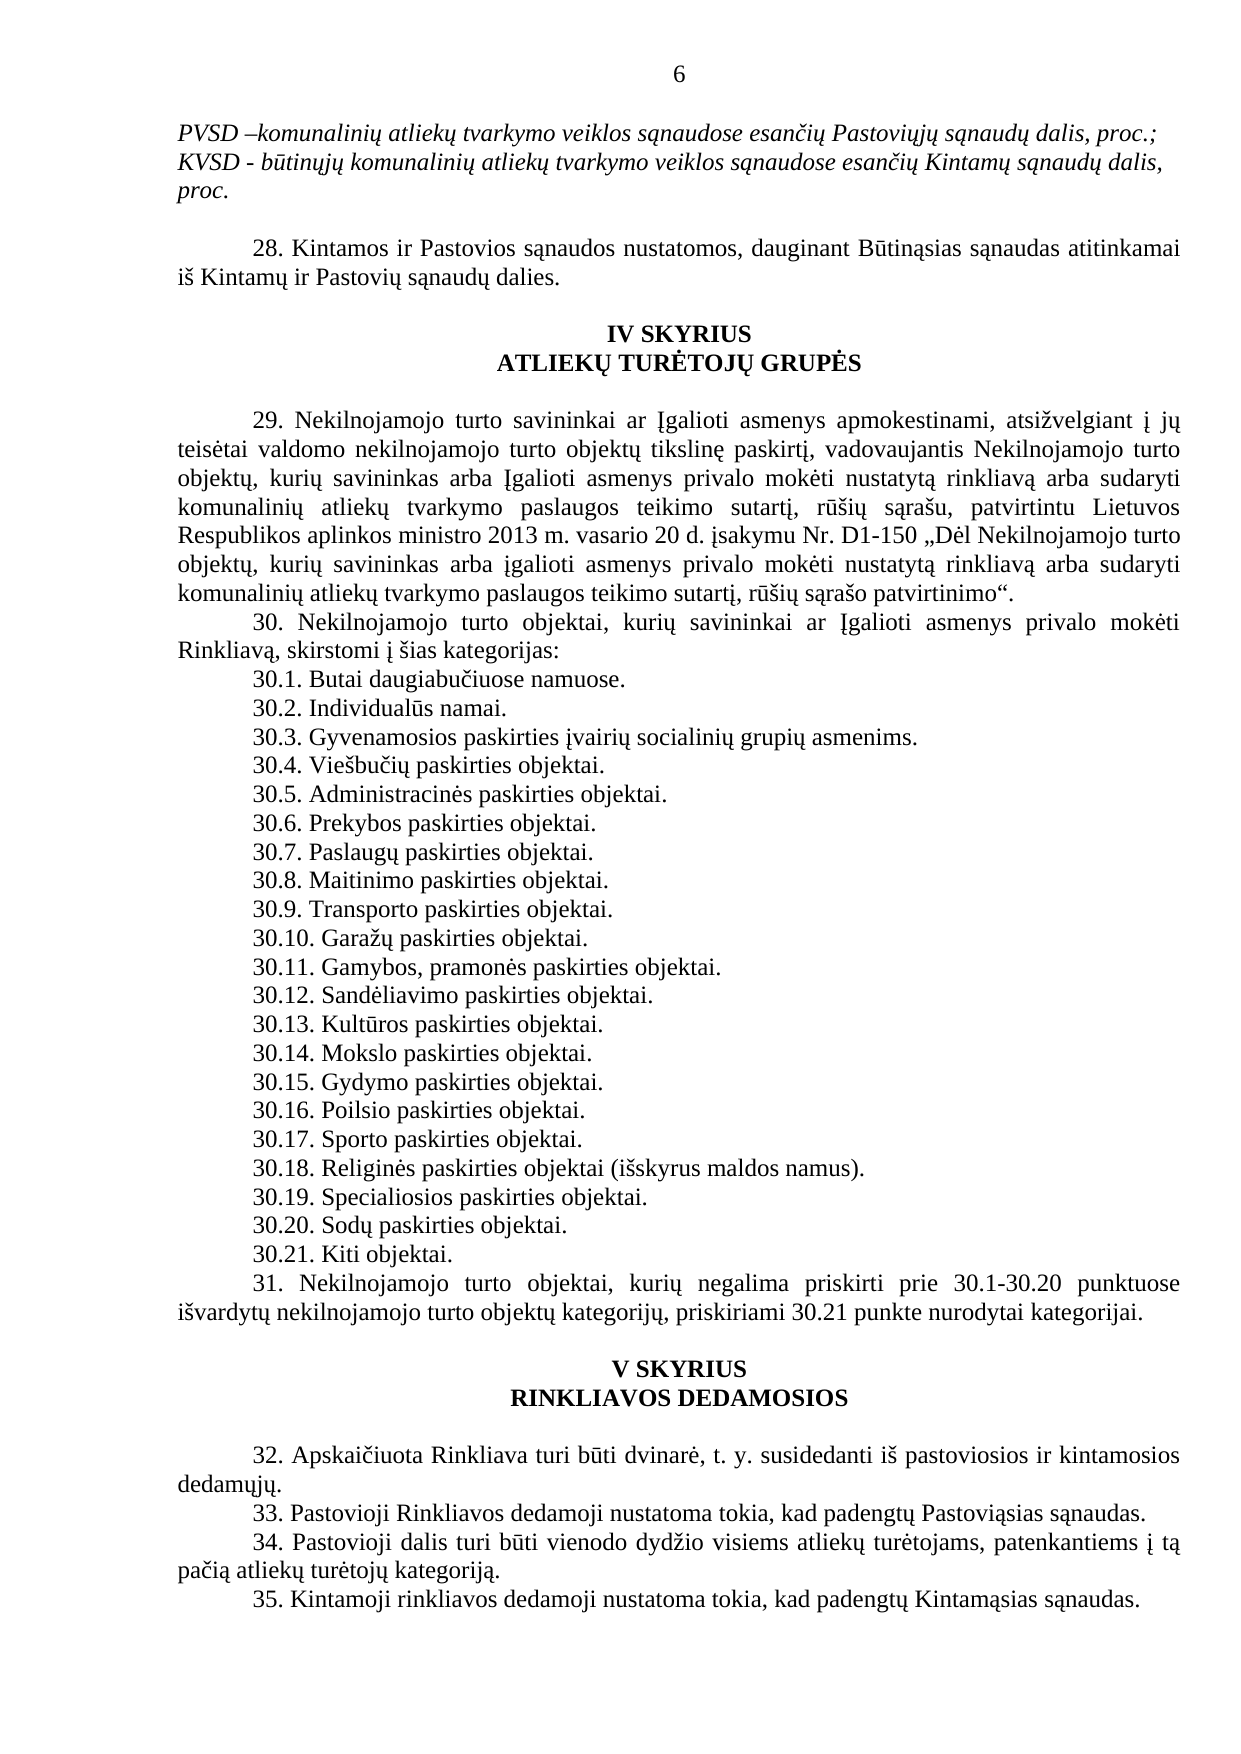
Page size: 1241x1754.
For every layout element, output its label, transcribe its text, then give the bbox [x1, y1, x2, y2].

text 30.8. Maitinimo paskirties objektai. [177, 866, 1181, 894]
text 30.17. Sporto paskirties objektai. [177, 1124, 1181, 1153]
text IV SKYRIUS [177, 319, 1181, 348]
text 30.2. Individualūs namai. [177, 693, 1181, 722]
text 30.4. Viešbučių paskirties objektai. [177, 751, 1181, 779]
text PVSD –komunalinių atliekų tvarkymo veiklos sąnaudose esančių Pastoviųjų sąnaudų dalis, proc.; [177, 118, 1181, 147]
text 30.3. Gyvenamosios paskirties įvairių socialinių grupių asmenims. [177, 722, 1181, 751]
text 30.7. Paslaugų paskirties objektai. [177, 837, 1181, 866]
text 30.19. Specialiosios paskirties objektai. [177, 1182, 1181, 1211]
text 32. Apskaičiuota Rinkliava turi būti dvinarė, t. y. susidedanti iš pastoviosios ir kintamosios dedamųjų. [177, 1441, 1181, 1498]
text 30.6. Prekybos paskirties objektai. [177, 808, 1181, 837]
text 30.15. Gydymo paskirties objektai. [177, 1067, 1181, 1096]
text 31. Nekilnojamojo turto objektai, kurių negalima priskirti prie 30.1-30.20 punktuose išvardytų nekilnojamojo turto objektų kategorijų, priskiriami 30.21 punkte nurodytai kategorijai. [177, 1268, 1181, 1326]
text 33. Pastovioji Rinkliavos dedamoji nustatoma tokia, kad padengtų Pastoviąsias sąnaudas. [177, 1498, 1181, 1527]
text 30.1. Butai daugiabučiuose namuose. [177, 664, 1181, 693]
text 35. Kintamoji rinkliavos dedamoji nustatoma tokia, kad padengtų Kintamąsias sąnaudas. [177, 1584, 1181, 1613]
text 30.16. Poilsio paskirties objektai. [177, 1096, 1181, 1124]
text 30.14. Mokslo paskirties objektai. [177, 1038, 1181, 1067]
text V SKYRIUS [177, 1354, 1181, 1383]
text 30. Nekilnojamojo turto objektai, kurių savininkai ar Įgalioti asmenys privalo mokėti Rinkliavą, skirstomi į šias kategorijas: [177, 607, 1181, 664]
text 29. Nekilnojamojo turto savininkai ar Įgalioti asmenys apmokestinami, atsižvelgiant į jų teisėtai valdomo nekilnojamojo turto objektų tikslinę paskirtį, vadovaujantis Nekilnojamojo turto objektų, kurių savininkas arba Įgalioti asmenys privalo mokėti nustatytą rinkliavą arba sudaryti komunalinių atliekų tvarkymo paslaugos teikimo sutartį, rūšių sąrašu, patvirtintu Lietuvos Respublikos aplinkos ministro 2013 m. vasario 20 d. įsakymu Nr. D1-150 „Dėl Nekilnojamojo turto objektų, kurių savininkas arba įgalioti asmenys privalo mokėti nustatytą rinkliavą arba sudaryti komunalinių atliekų tvarkymo paslaugos teikimo sutartį, rūšių sąrašo patvirtinimo“. [177, 406, 1181, 607]
text KVSD - būtinųjų komunalinių atliekų tvarkymo veiklos sąnaudose esančių Kintamų sąnaudų dalis, proc. [177, 147, 1181, 204]
text 30.21. Kiti objektai. [177, 1239, 1181, 1268]
text 30.5. Administracinės paskirties objektai. [177, 779, 1181, 808]
text 30.20. Sodų paskirties objektai. [177, 1211, 1181, 1239]
text 30.10. Garažų paskirties objektai. [177, 923, 1181, 952]
text 30.12. Sandėliavimo paskirties objektai. [177, 981, 1181, 1009]
text 30.9. Transporto paskirties objektai. [177, 894, 1181, 923]
text 30.18. Religinės paskirties objektai (išskyrus maldos namus). [177, 1153, 1181, 1182]
text 30.11. Gamybos, pramonės paskirties objektai. [177, 952, 1181, 981]
text 30.13. Kultūros paskirties objektai. [177, 1009, 1181, 1038]
text ATLIEKŲ TURĖTOJŲ GRUPĖS [177, 348, 1181, 377]
text 28. Kintamos ir Pastovios sąnaudos nustatomos, dauginant Būtinąsias sąnaudas atitinkamai iš Kintamų ir Pastovių sąnaudų dalies. [177, 233, 1181, 291]
text 34. Pastovioji dalis turi būti vienodo dydžio visiems atliekų turėtojams, patenkantiems į tą pačią atliekų turėtojų kategoriją. [177, 1527, 1181, 1584]
text RINKLIAVOS DEDAMOSIOS [177, 1383, 1181, 1412]
